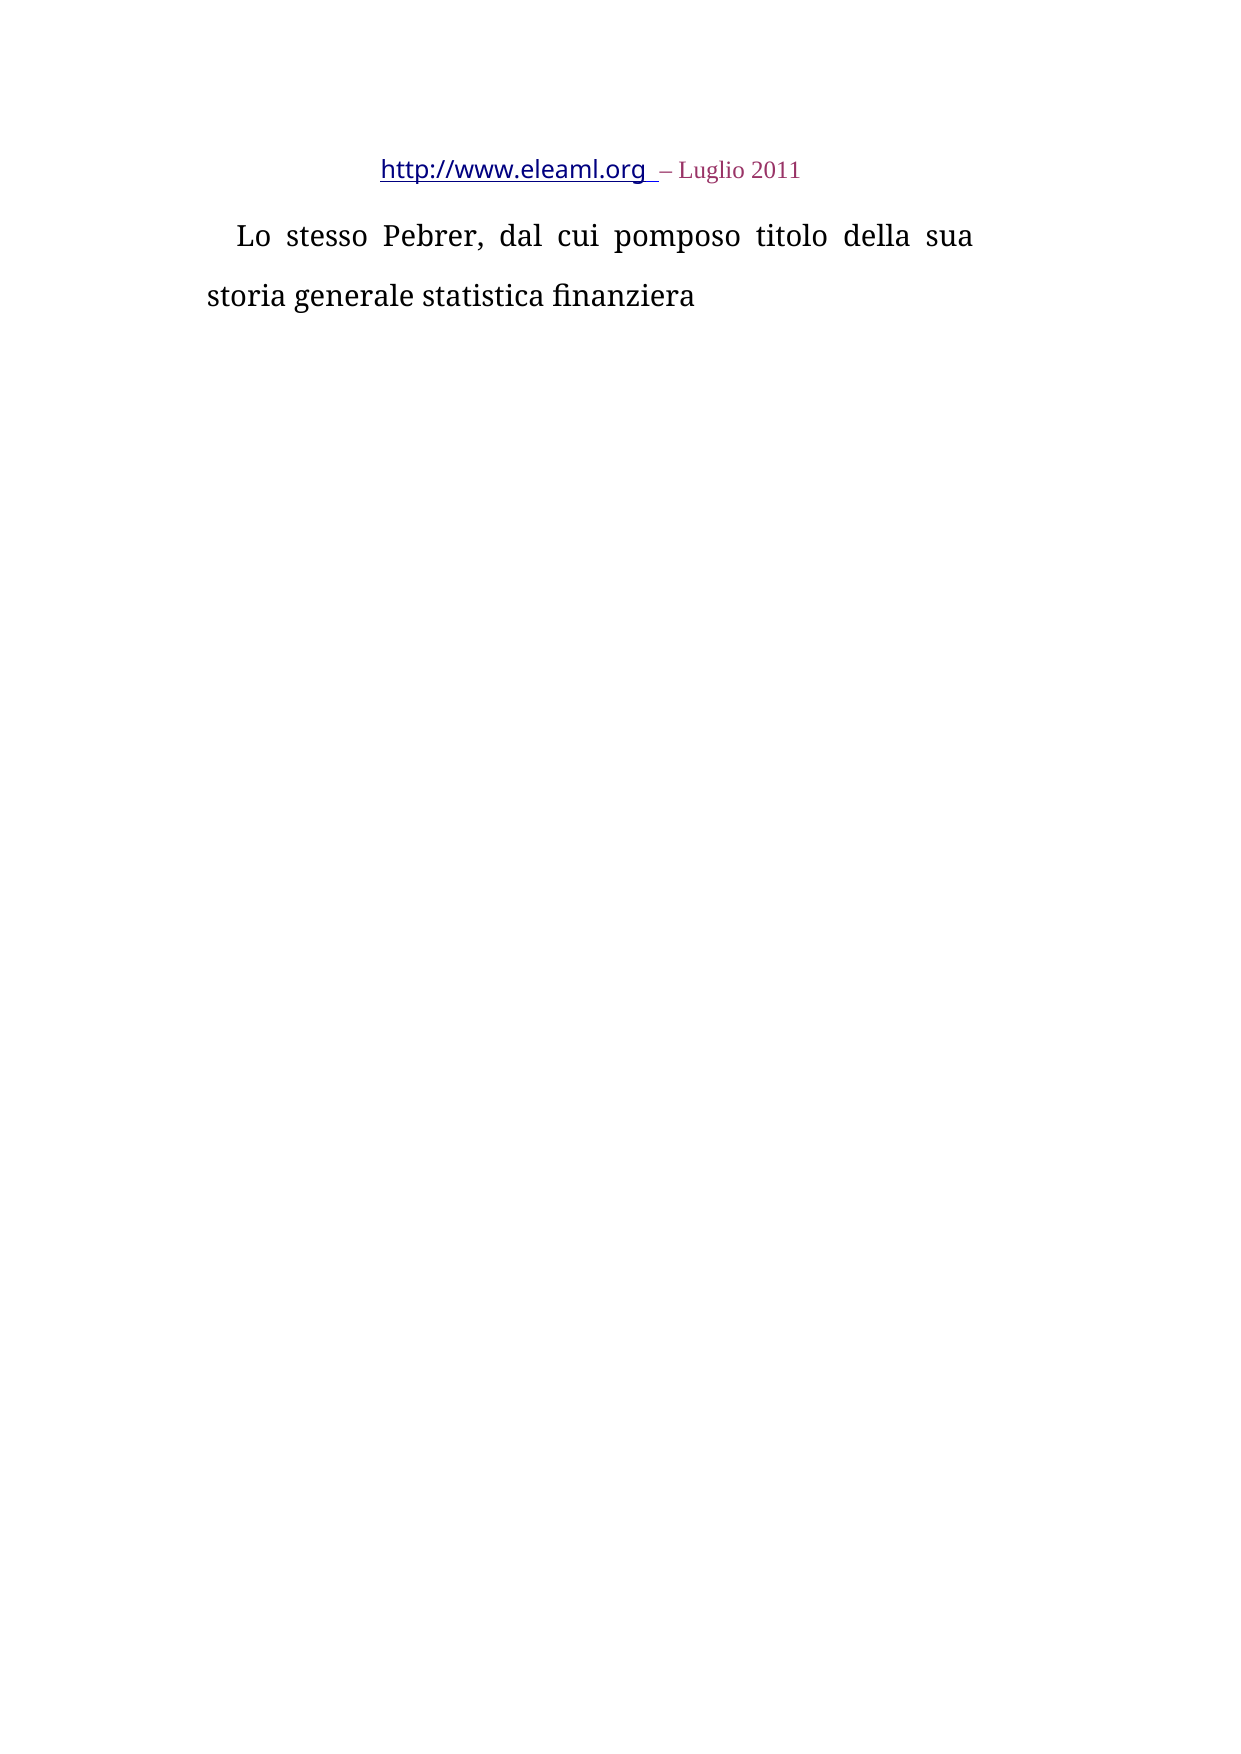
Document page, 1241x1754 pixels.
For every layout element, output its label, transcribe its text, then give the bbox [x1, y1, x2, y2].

text Lo stesso Pebrer, dal cui pomposo titolo della sua storia generale statistica finanziera [207, 215, 974, 314]
